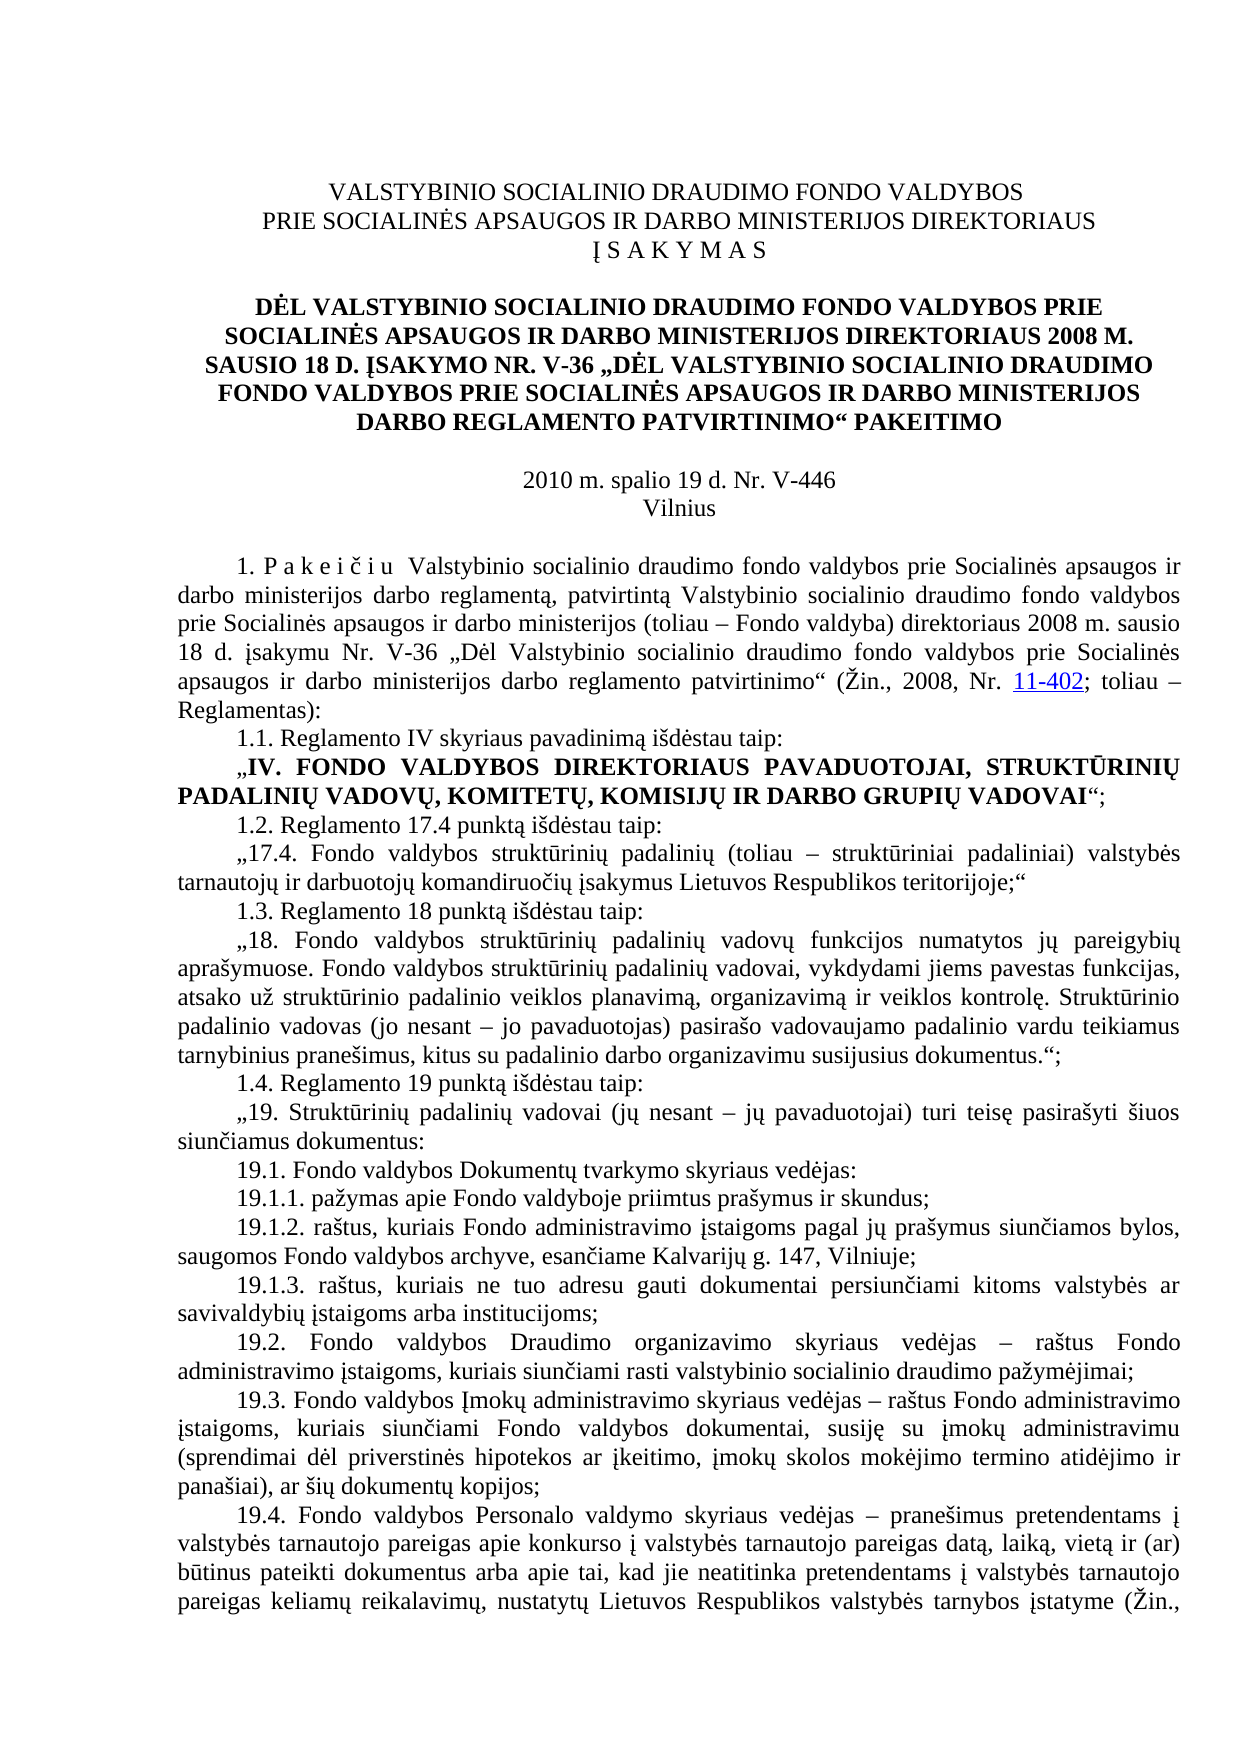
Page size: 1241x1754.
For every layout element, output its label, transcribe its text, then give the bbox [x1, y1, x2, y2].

text 19.3. Fondo valdybos Įmokų administravimo skyriaus vedėjas – raštus Fondo administravimo įstaigoms, kuriais siunčiami Fondo valdybos dokumentai, susiję su įmokų administravimu (sprendimai dėl priverstinės hipotekos ar įkeitimo, įmokų skolos mokėjimo termino atidėjimo ir panašiai), ar šių dokumentų kopijos; [177, 1385, 1181, 1500]
text 1.4. Reglamento 19 punktą išdėstau taip: [177, 1068, 1181, 1097]
text 19.4. Fondo valdybos Personalo valdymo skyriaus vedėjas – pranešimus pretendentams į valstybės tarnautojo pareigas apie konkurso į valstybės tarnautojo pareigas datą, laiką, vietą ir (ar) būtinus pateikti dokumentus arba apie tai, kad jie neatitinka pretendentams į valstybės tarnautojo pareigas keliamų reikalavimų, nustatytų Lietuvos Respublikos valstybės tarnybos įstatyme (Žin., [177, 1500, 1181, 1615]
text „19. Struktūrinių padalinių vadovai (jų nesant – jų pavaduotojai) turi teisę pasirašyti šiuos siunčiamus dokumentus: [177, 1097, 1181, 1155]
text „IV. FONDO VALDYBOS DIREKTORIAUS PAVADUOTOJAI, STRUKTŪRINIŲ PADALINIŲ VADOVŲ, KOMITETŲ, KOMISIJŲ IR DARBO GRUPIŲ VADOVAI“; [177, 752, 1181, 810]
text 19.1.2. raštus, kuriais Fondo administravimo įstaigoms pagal jų prašymus siunčiamos bylos, saugomos Fondo valdybos archyve, esančiame Kalvarijų g. 147, Vilniuje; [177, 1212, 1181, 1270]
text 2010 m. spalio 19 d. Nr. V-446 [177, 465, 1181, 493]
text „17.4. Fondo valdybos struktūrinių padalinių (toliau – struktūriniai padaliniai) valstybės tarnautojų ir darbuotojų komandiruočių įsakymus Lietuvos Respublikos teritorijoje;“ [177, 838, 1181, 896]
text prie Socialinės apsaugos ir darbo ministerijos DirektoriAus [177, 206, 1181, 235]
text 19.1.3. raštus, kuriais ne tuo adresu gauti dokumentai persiunčiami kitoms valstybės ar savivaldybių įstaigoms arba institucijoms; [177, 1270, 1181, 1327]
text 19.2. Fondo valdybos Draudimo organizavimo skyriaus vedėjas – raštus Fondo administravimo įstaigoms, kuriais siunčiami rasti valstybinio socialinio draudimo pažymėjimai; [177, 1327, 1181, 1385]
text Valstybinio socialinio draudimo fondo valdybos [177, 177, 1181, 206]
text 19.1. Fondo valdybos Dokumentų tvarkymo skyriaus vedėjas: [177, 1155, 1181, 1183]
text 1.1. Reglamento IV skyriaus pavadinimą išdėstau taip: [177, 723, 1181, 752]
text 1.2. Reglamento 17.4 punktą išdėstau taip: [177, 810, 1181, 838]
text 1. Pakeičiu Valstybinio socialinio draudimo fondo valdybos prie Socialinės apsaugos ir darbo ministerijos darbo reglamentą, patvirtintą Valstybinio socialinio draudimo fondo valdybos prie Socialinės apsaugos ir darbo ministerijos (toliau – Fondo valdyba) direktoriaus 2008 m. sausio 18 d. įsakymu Nr. V-36 „Dėl Valstybinio socialinio draudimo fondo valdybos prie Socialinės apsaugos ir darbo ministerijos darbo reglamento patvirtinimo“ (Žin., 2008, Nr. 11-402; toliau – Reglamentas): [177, 551, 1181, 723]
text 19.1.1. pažymas apie Fondo valdyboje priimtus prašymus ir skundus; [177, 1183, 1181, 1212]
text 1.3. Reglamento 18 punktą išdėstau taip: [177, 896, 1181, 925]
text „18. Fondo valdybos struktūrinių padalinių vadovų funkcijos numatytos jų pareigybių aprašymuose. Fondo valdybos struktūrinių padalinių vadovai, vykdydami jiems pavestas funkcijas, atsako už struktūrinio padalinio veiklos planavimą, organizavimą ir veiklos kontrolę. Struktūrinio padalinio vadovas (jo nesant – jo pavaduotojas) pasirašo vadovaujamo padalinio vardu teikiamus tarnybinius pranešimus, kitus su padalinio darbo organizavimu susijusius dokumentus.“; [177, 925, 1181, 1068]
text ĮSAKYMAS [177, 235, 1181, 263]
text Vilnius [177, 493, 1181, 522]
text Dėl Valstybinio socialinio draudimo fondo valdybos prie Socialinės apsaugos ir darbo ministerijos direktoriaus 2008 m. sausio 18 d. įsakymo Nr. V-36 „Dėl valstybinio socialinio draudimo fondo valdybos prie Socialinės apsaugos ir darbo ministerijos darbo reglamento patvirtinimo“ pakeitimo [177, 292, 1181, 436]
